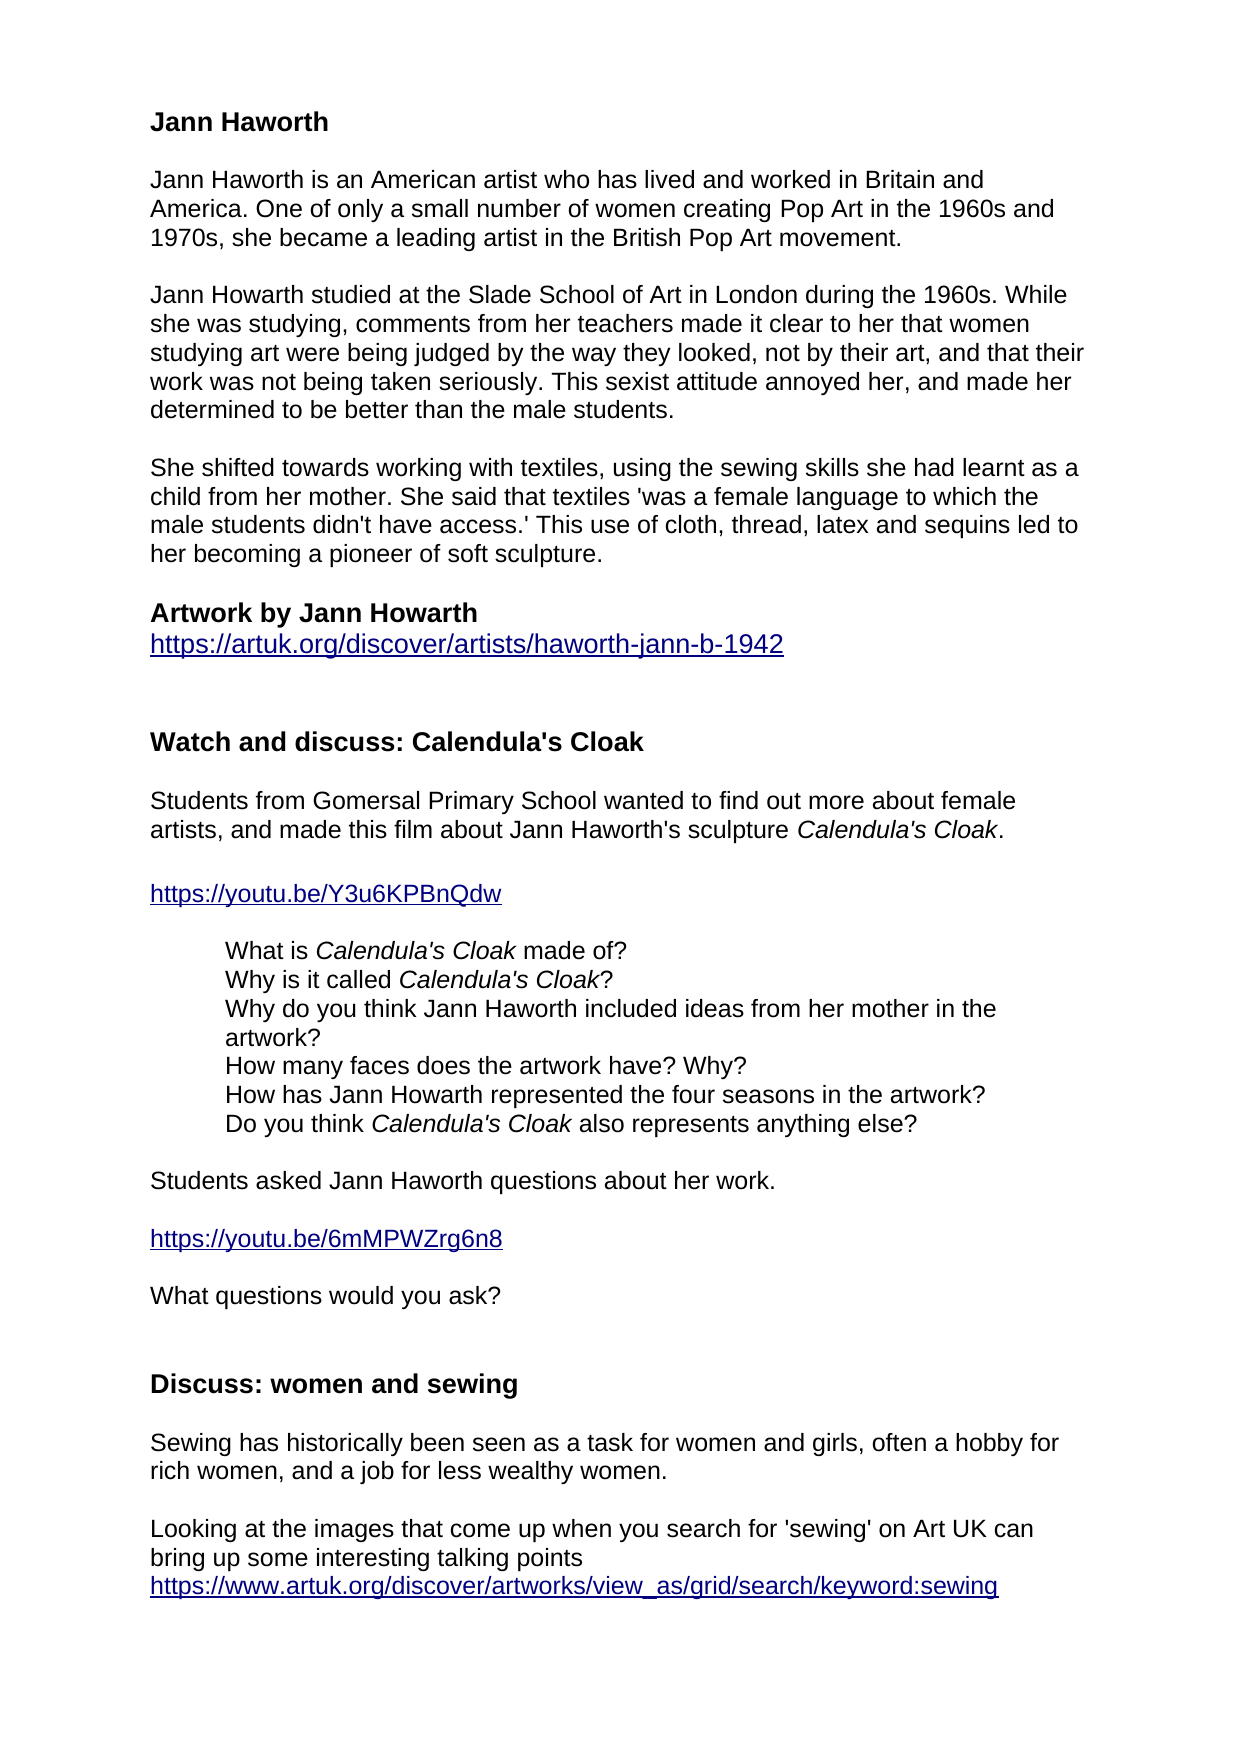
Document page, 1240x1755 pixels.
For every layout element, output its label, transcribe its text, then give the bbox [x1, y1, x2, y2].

text Jann Howarth studied at the Slade School of Art in London during the 1960s. While she was studying, comments from her teachers made it clear to her that women studying art were being judged by the way they looked, not by their art, and that their work was not being taken seriously. This sexist attitude annoyed her, and made her determined to be better than the male students. [150, 281, 1089, 424]
text Watch and discuss: Calendula's Cloak [150, 726, 1089, 757]
text Students from Gomersal Primary School wanted to find out more about female artists, and made this film about Jann Haworth's sculpture Calendula's Cloak. [150, 786, 1089, 843]
text Jann Haworth [150, 106, 1089, 137]
list How has Jann Howarth represented the four seasons in the artwork? [225, 1080, 1089, 1109]
list Why do you think Jann Haworth included ideas from her mother in the artwork? [225, 994, 1089, 1051]
text https://youtu.be/6mMPWZrg6n8 [150, 1224, 1089, 1253]
text Discuss: women and sewing [150, 1368, 1089, 1399]
list Why is it called Calendula's Cloak? [225, 965, 1089, 994]
text Artwork by Jann Howarth [150, 597, 1089, 628]
text Sewing has historically been seen as a task for women and girls, often a hobby for rich women, and a job for less wealthy women. [150, 1428, 1089, 1485]
text Students asked Jann Haworth questions about her work. [150, 1166, 1089, 1195]
list Do you think Calendula's Cloak also represents anything else? [225, 1109, 1089, 1138]
text She shifted towards working with textiles, using the sewing skills she had learnt as a child from her mother. She said that textiles 'was a female language to which the male students didn't have access.' This use of cloth, thread, latex and sequins led to her becoming a pioneer of soft sculpture. [150, 453, 1089, 568]
list How many faces does the artwork have? Why? [225, 1051, 1089, 1080]
text https://youtu.be/Y3u6KPBnQdw [150, 879, 1089, 908]
list What is Calendula's Cloak made of? [225, 936, 1089, 965]
text What questions would you ask? [150, 1281, 1089, 1310]
text https://artuk.org/discover/artists/haworth-jann-b-1942 [150, 628, 1089, 659]
text Jann Haworth is an American artist who has lived and worked in Britain and America. One of only a small number of women creating Pop Art in the 1960s and 1970s, she became a leading artist in the British Pop Art movement. [150, 166, 1089, 252]
text Looking at the images that come up when you search for 'sewing' on Art UK can bring up some interesting talking points https://www.artuk.org/discover/artworks/view_as/grid/search/keyword:sewing [150, 1514, 1089, 1600]
